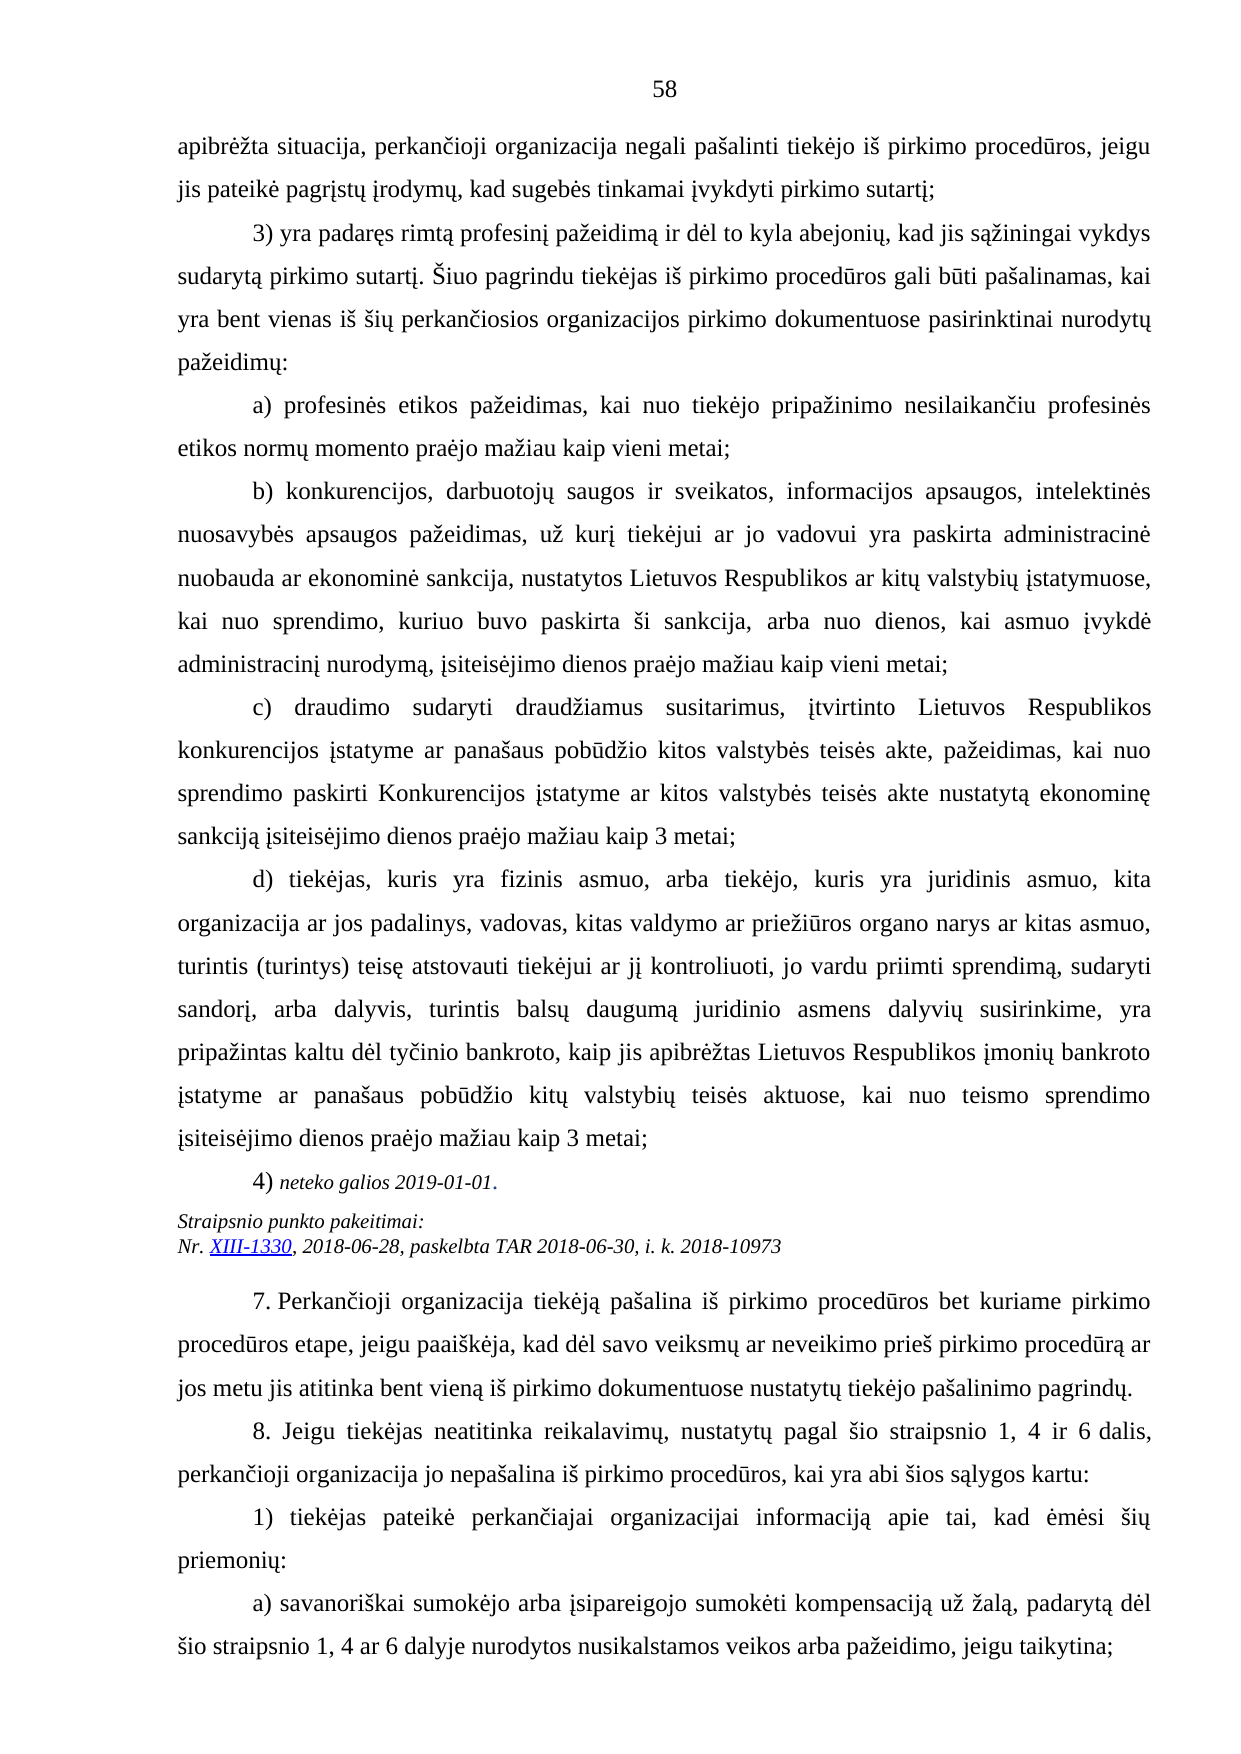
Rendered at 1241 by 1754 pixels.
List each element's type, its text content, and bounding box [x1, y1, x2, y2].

text 3) yra padaręs rimtą profesinį pažeidimą ir dėl to kyla abejonių, kad jis sąžiningai vykdys sudarytą pirkimo sutartį. Šiuo pagrindu tiekėjas iš pirkimo procedūros gali būti pašalinamas, kai yra bent vienas iš šių perkančiosios organizacijos pirkimo dokumentuose pasirinktinai nurodytų pažeidimų: [177, 218, 1152, 376]
text 4) neteko galios 2019-01-01. [177, 1166, 1152, 1195]
text 1) tiekėjas pateikė perkančiajai organizacijai informaciją apie tai, kad ėmėsi šių priemonių: [177, 1502, 1152, 1574]
text b) konkurencijos, darbuotojų saugos ir sveikatos, informacijos apsaugos, intelektinės nuosavybės apsaugos pažeidimas, už kurį tiekėjui ar jo vadovui yra paskirta administracinė nuobauda ar ekonominė sankcija, nustatytos Lietuvos Respublikos ar kitų valstybių įstatymuose, kai nuo sprendimo, kuriuo buvo paskirta ši sankcija, arba nuo dienos, kai asmuo įvykdė administracinį nurodymą, įsiteisėjimo dienos praėjo mažiau kaip vieni metai; [177, 476, 1152, 678]
text 8. Jeigu tiekėjas neatitinka reikalavimų, nustatytų pagal šio straipsnio 1, 4 ir 6 dalis, perkančioji organizacija jo nepašalina iš pirkimo procedūros, kai yra abi šios sąlygos kartu: [177, 1416, 1152, 1488]
text Straipsnio punkto pakeitimai: [177, 1209, 1152, 1233]
text d) tiekėjas, kuris yra fizinis asmuo, arba tiekėjo, kuris yra juridinis asmuo, kita organizacija ar jos padalinys, vadovas, kitas valdymo ar priežiūros organo narys ar kitas asmuo, turintis (turintys) teisę atstovauti tiekėjui ar jį kontroliuoti, jo vardu priimti sprendimą, sudaryti sandorį, arba dalyvis, turintis balsų daugumą juridinio asmens dalyvių susirinkime, yra pripažintas kaltu dėl tyčinio bankroto, kaip jis apibrėžtas Lietuvos Respublikos įmonių bankroto įstatyme ar panašaus pobūdžio kitų valstybių teisės aktuose, kai nuo teismo sprendimo įsiteisėjimo dienos praėjo mažiau kaip 3 metai; [177, 864, 1152, 1152]
text Nr. XIII-1330, 2018-06-28, paskelbta TAR 2018-06-30, i. k. 2018-10973 [177, 1233, 1152, 1258]
text a) profesinės etikos pažeidimas, kai nuo tiekėjo pripažinimo nesilaikančiu profesinės etikos normų momento praėjo mažiau kaip vieni metai; [177, 390, 1152, 462]
text 7. Perkančioji organizacija tiekėją pašalina iš pirkimo procedūros bet kuriame pirkimo procedūros etape, jeigu paaiškėja, kad dėl savo veiksmų ar neveikimo prieš pirkimo procedūrą ar jos metu jis atitinka bent vieną iš pirkimo dokumentuose nustatytų tiekėjo pašalinimo pagrindų. [177, 1286, 1152, 1401]
text apibrėžta situacija, perkančioji organizacija negali pašalinti tiekėjo iš pirkimo procedūros, jeigu jis pateikė pagrįstų įrodymų, kad sugebės tinkamai įvykdyti pirkimo sutartį; [177, 131, 1152, 203]
text a) savanoriškai sumokėjo arba įsipareigojo sumokėti kompensaciją už žalą, padarytą dėl šio straipsnio 1, 4 ar 6 dalyje nurodytos nusikalstamos veikos arba pažeidimo, jeigu taikytina; [177, 1588, 1152, 1660]
text c) draudimo sudaryti draudžiamus susitarimus, įtvirtinto Lietuvos Respublikos konkurencijos įstatyme ar panašaus pobūdžio kitos valstybės teisės akte, pažeidimas, kai nuo sprendimo paskirti Konkurencijos įstatyme ar kitos valstybės teisės akte nustatytą ekonominę sankciją įsiteisėjimo dienos praėjo mažiau kaip 3 metai; [177, 692, 1152, 850]
